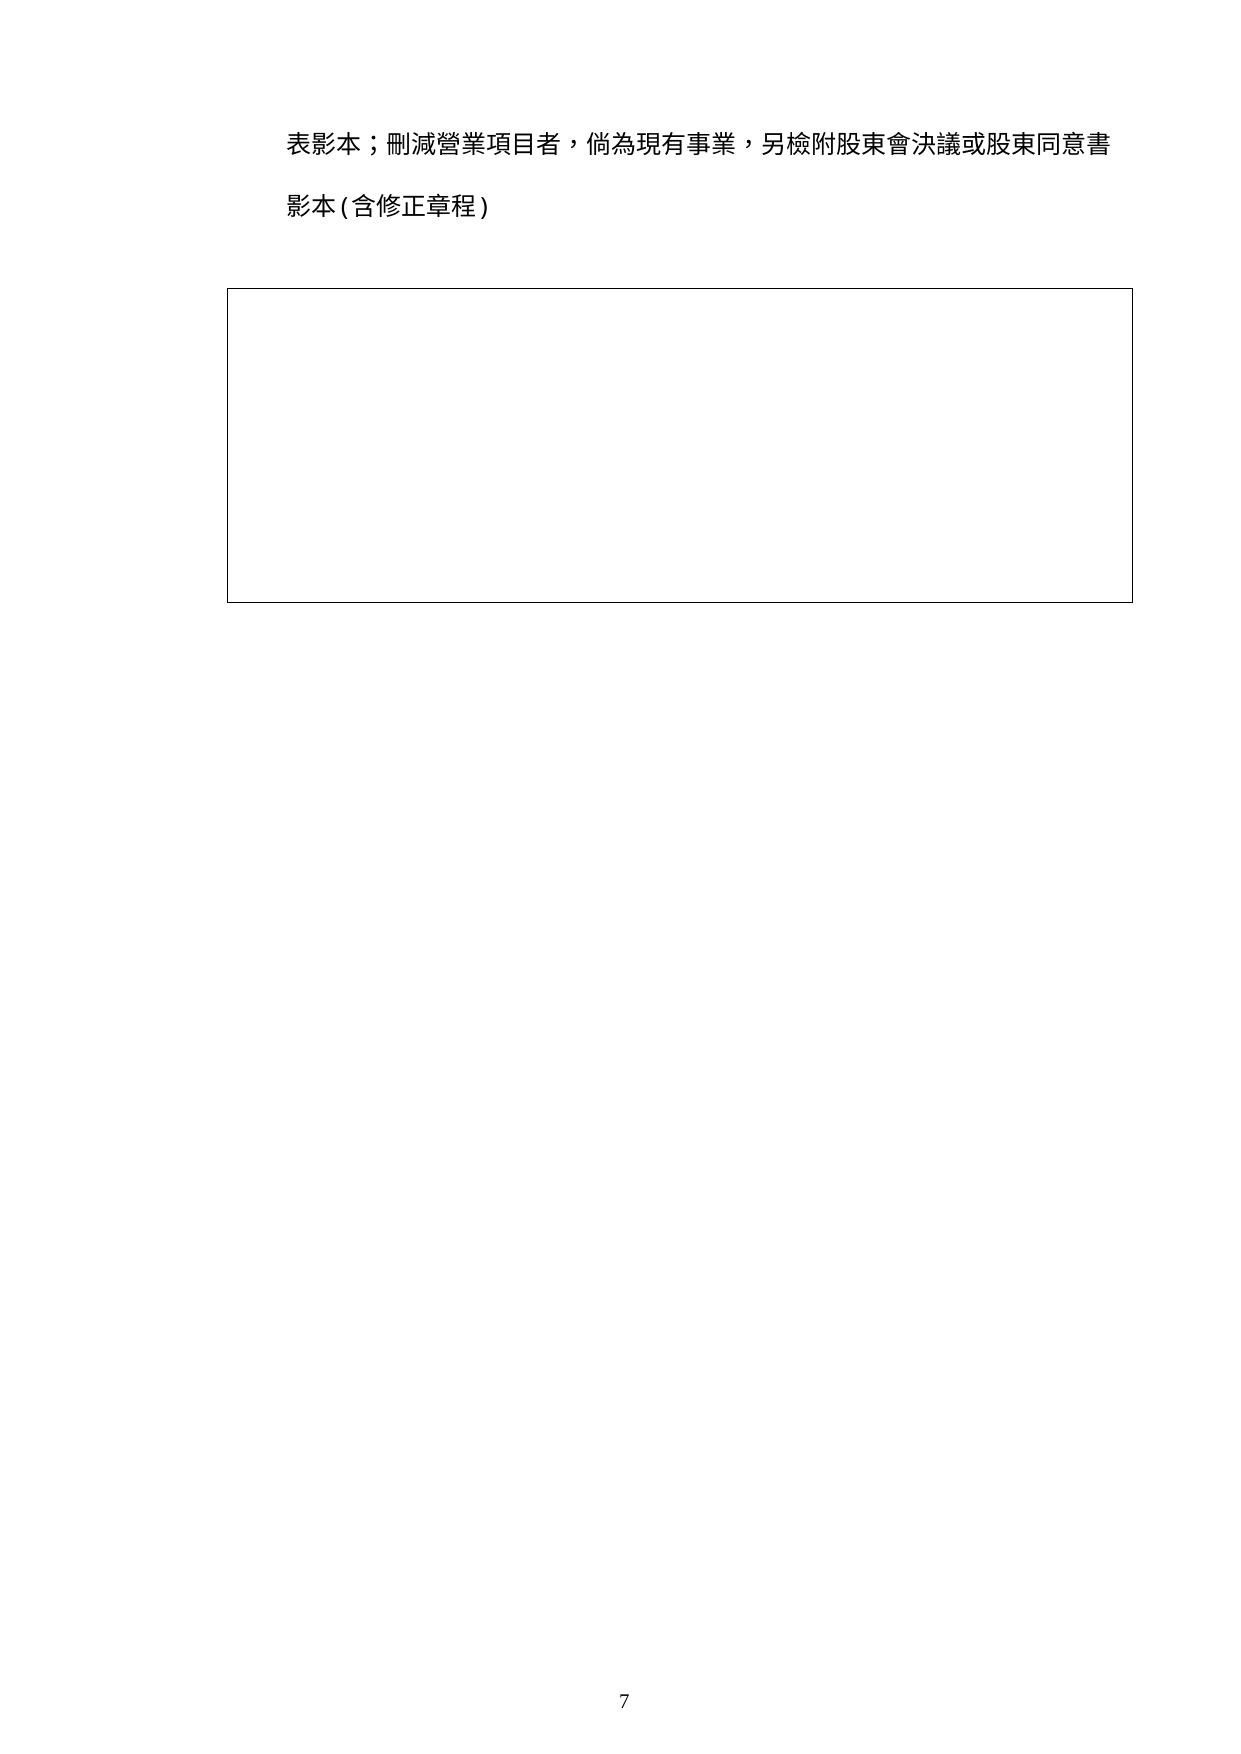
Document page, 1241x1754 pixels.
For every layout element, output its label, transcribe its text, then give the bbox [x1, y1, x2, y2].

table_header [228, 289, 1132, 602]
text 2.□併案申請增加或刪減變更營業項目：請於下表填列變更或刪減後全部營業項目，增加營業項目者，另檢附公司（商業、有限合夥）名稱及所營事業登記預查表影本；刪減營業項目者，倘為現有事業，另檢附股東會決議或股東同意書影本(含修正章程) [224, 101, 1134, 226]
